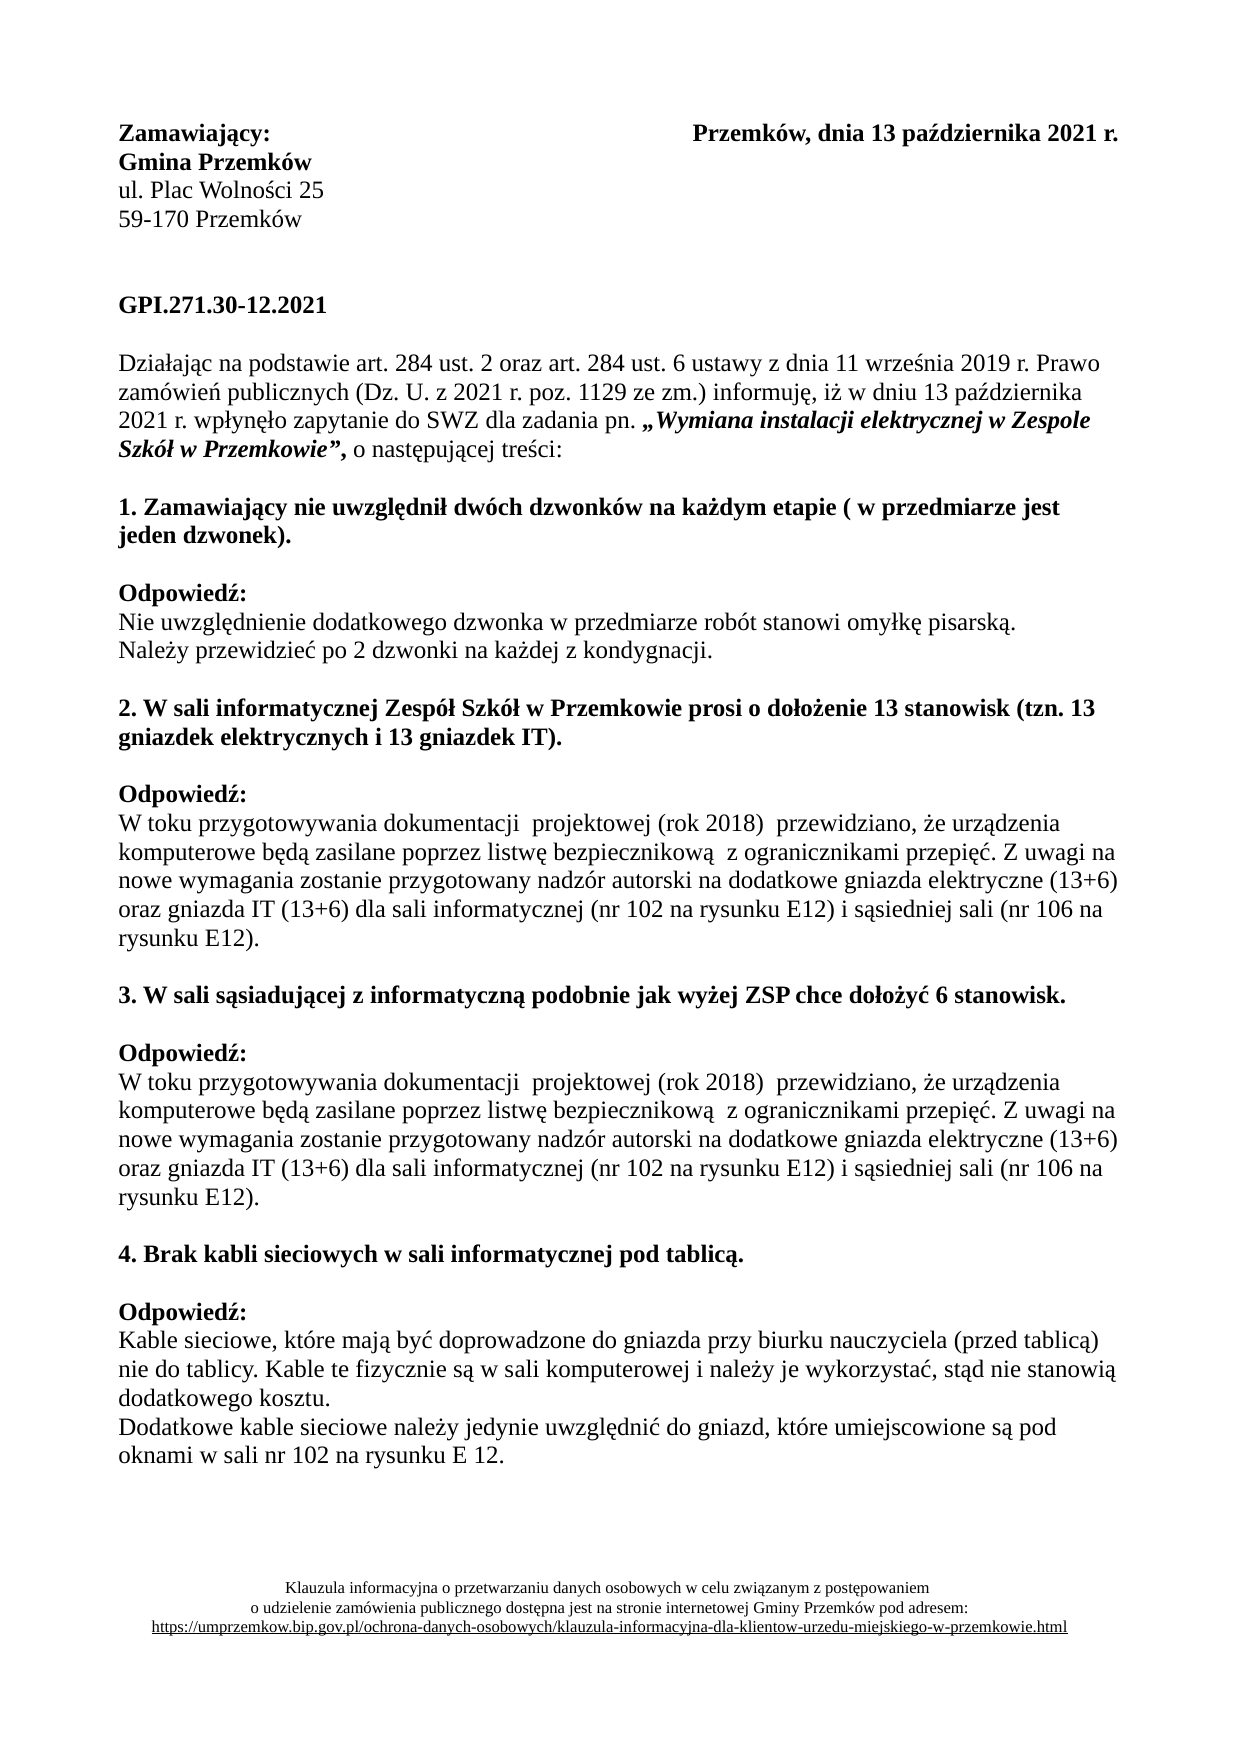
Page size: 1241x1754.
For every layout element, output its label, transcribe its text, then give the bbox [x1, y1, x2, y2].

text Działając na podstawie art. 284 ust. 2 oraz art. 284 ust. 6 ustawy z dnia 11 września 2019 r. Prawo zamówień publicznych (Dz. U. z 2021 r. poz. 1129 ze zm.) informuję, iż w dniu 13 października 2021 r. wpłynęło zapytanie do SWZ dla zadania pn. „Wymiana instalacji elektrycznej w Zespole Szkół w Przemkowie”, o następującej treści: [118, 348, 1122, 463]
text Kable sieciowe, które mają być doprowadzone do gniazda przy biurku nauczyciela (przed tablicą) nie do tablicy. Kable te fizycznie są w sali komputerowej i należy je wykorzystać, stąd nie stanowią dodatkowego kosztu. [118, 1326, 1122, 1412]
text W toku przygotowywania dokumentacji projektowej (rok 2018) przewidziano, że urządzenia komputerowe będą zasilane poprzez listwę bezpiecznikową z ogranicznikami przepięć. Z uwagi na nowe wymagania zostanie przygotowany nadzór autorski na dodatkowe gniazda elektryczne (13+6) oraz gniazda IT (13+6) dla sali informatycznej (nr 102 na rysunku E12) i sąsiedniej sali (nr 106 na rysunku E12). [118, 1067, 1122, 1211]
text Gmina Przemków [118, 147, 1122, 176]
text W toku przygotowywania dokumentacji projektowej (rok 2018) przewidziano, że urządzenia komputerowe będą zasilane poprzez listwę bezpiecznikową z ogranicznikami przepięć. Z uwagi na nowe wymagania zostanie przygotowany nadzór autorski na dodatkowe gniazda elektryczne (13+6) oraz gniazda IT (13+6) dla sali informatycznej (nr 102 na rysunku E12) i sąsiedniej sali (nr 106 na rysunku E12). [118, 808, 1122, 952]
text GPI.271.30-12.2021 [118, 291, 1122, 319]
text 2. W sali informatycznej Zespół Szkół w Przemkowie prosi o dołożenie 13 stanowisk (tzn. 13 gniazdek elektrycznych i 13 gniazdek IT). [118, 693, 1122, 751]
text Odpowiedź: [118, 1038, 1122, 1067]
text Nie uwzględnienie dodatkowego dzwonka w przedmiarze robót stanowi omyłkę pisarską. Należy przewidzieć po 2 dzwonki na każdej z kondygnacji. [118, 607, 1122, 664]
text Odpowiedź: [118, 1297, 1122, 1326]
text ul. Plac Wolności 25 [118, 176, 1122, 204]
text 4. Brak kabli sieciowych w sali informatycznej pod tablicą. [118, 1239, 1122, 1268]
text 59-170 Przemków [118, 204, 1122, 233]
text Odpowiedź: [118, 779, 1122, 808]
text Zamawiający: Przemków, dnia 13 października 2021 r. [118, 118, 1122, 147]
text Odpowiedź: [118, 578, 1122, 607]
text 3. W sali sąsiadującej z informatyczną podobnie jak wyżej ZSP chce dołożyć 6 stanowisk. [118, 981, 1122, 1009]
text 1. Zamawiający nie uwzględnił dwóch dzwonków na każdym etapie ( w przedmiarze jest jeden dzwonek). [118, 492, 1122, 549]
text [118, 1469, 1122, 1527]
text Dodatkowe kable sieciowe należy jedynie uwzględnić do gniazd, które umiejscowione są pod oknami w sali nr 102 na rysunku E 12. [118, 1412, 1122, 1469]
